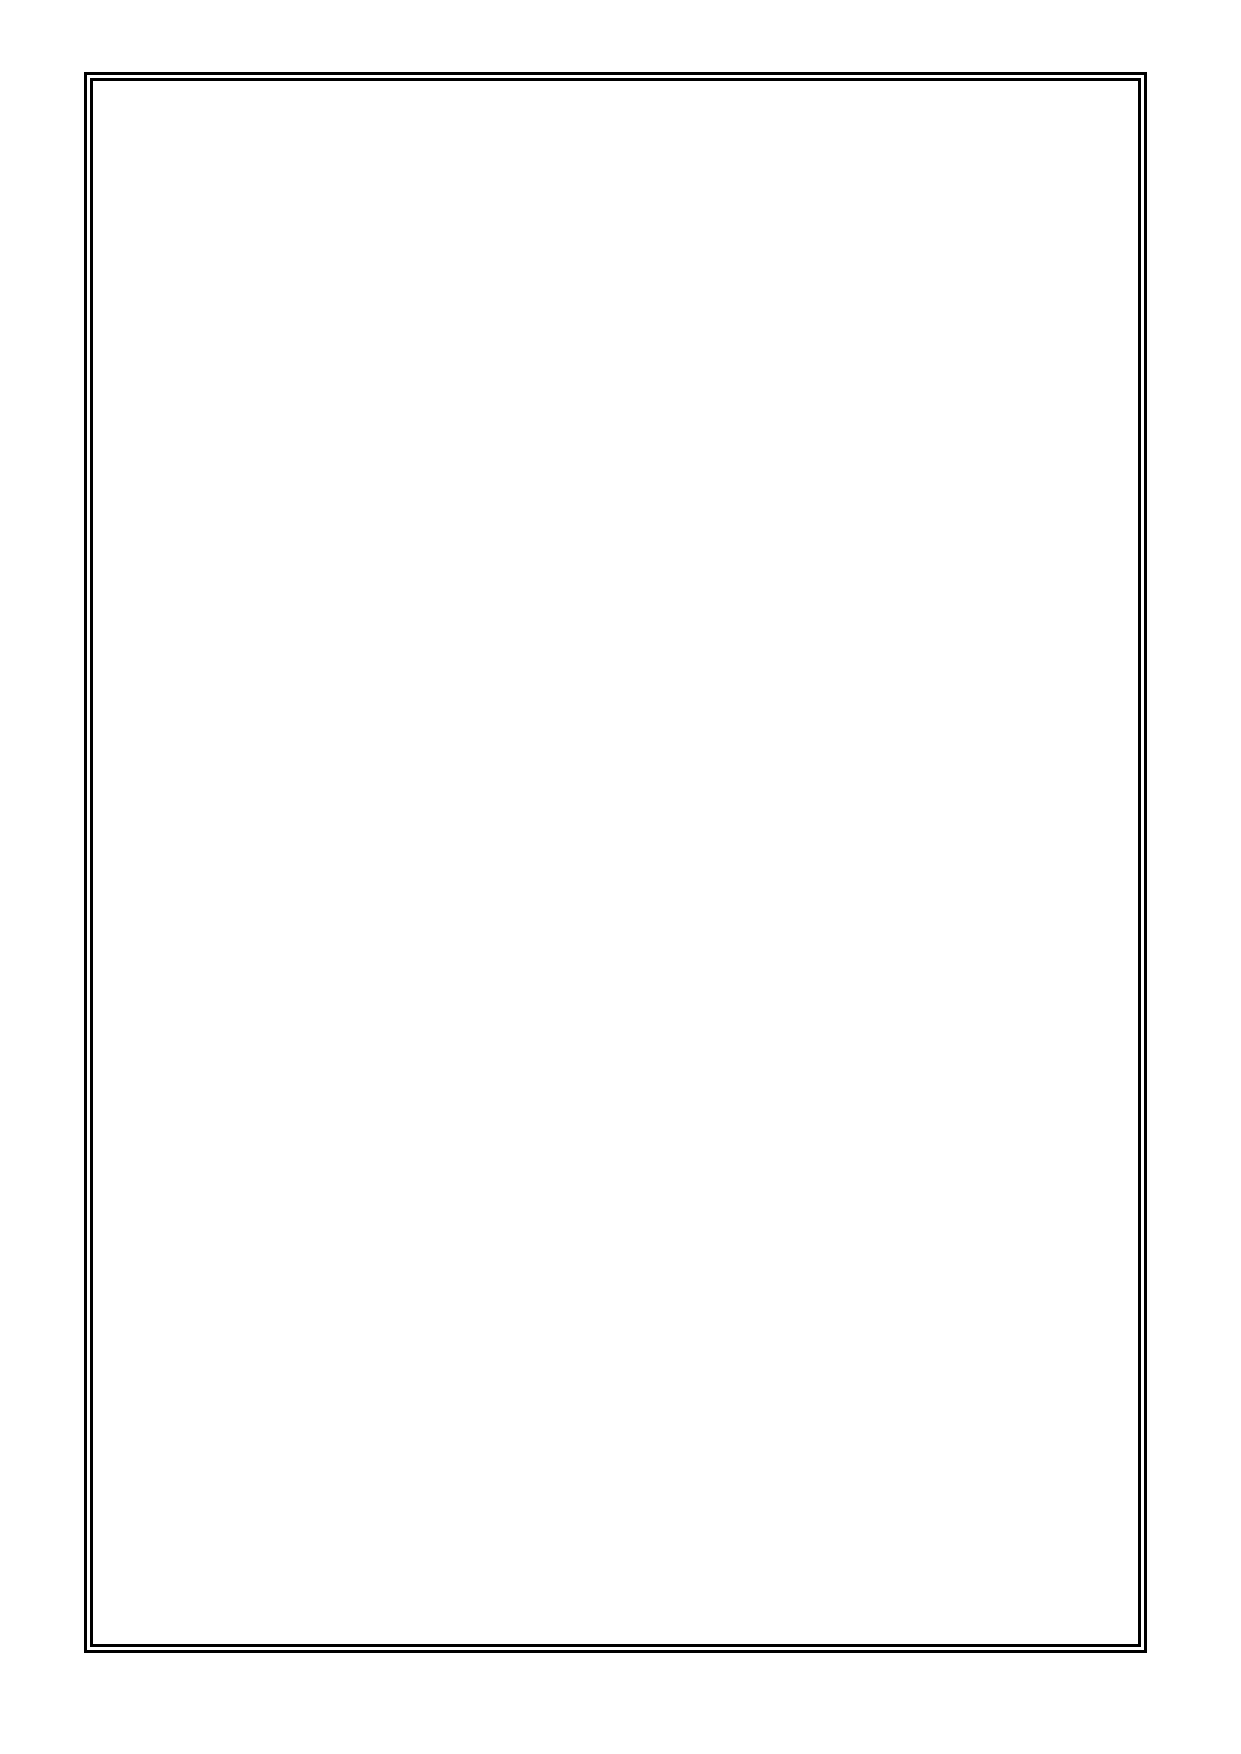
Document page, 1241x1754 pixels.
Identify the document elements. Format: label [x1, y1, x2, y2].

table_header [93, 81, 1138, 1644]
table_header [89, 75, 1142, 1644]
